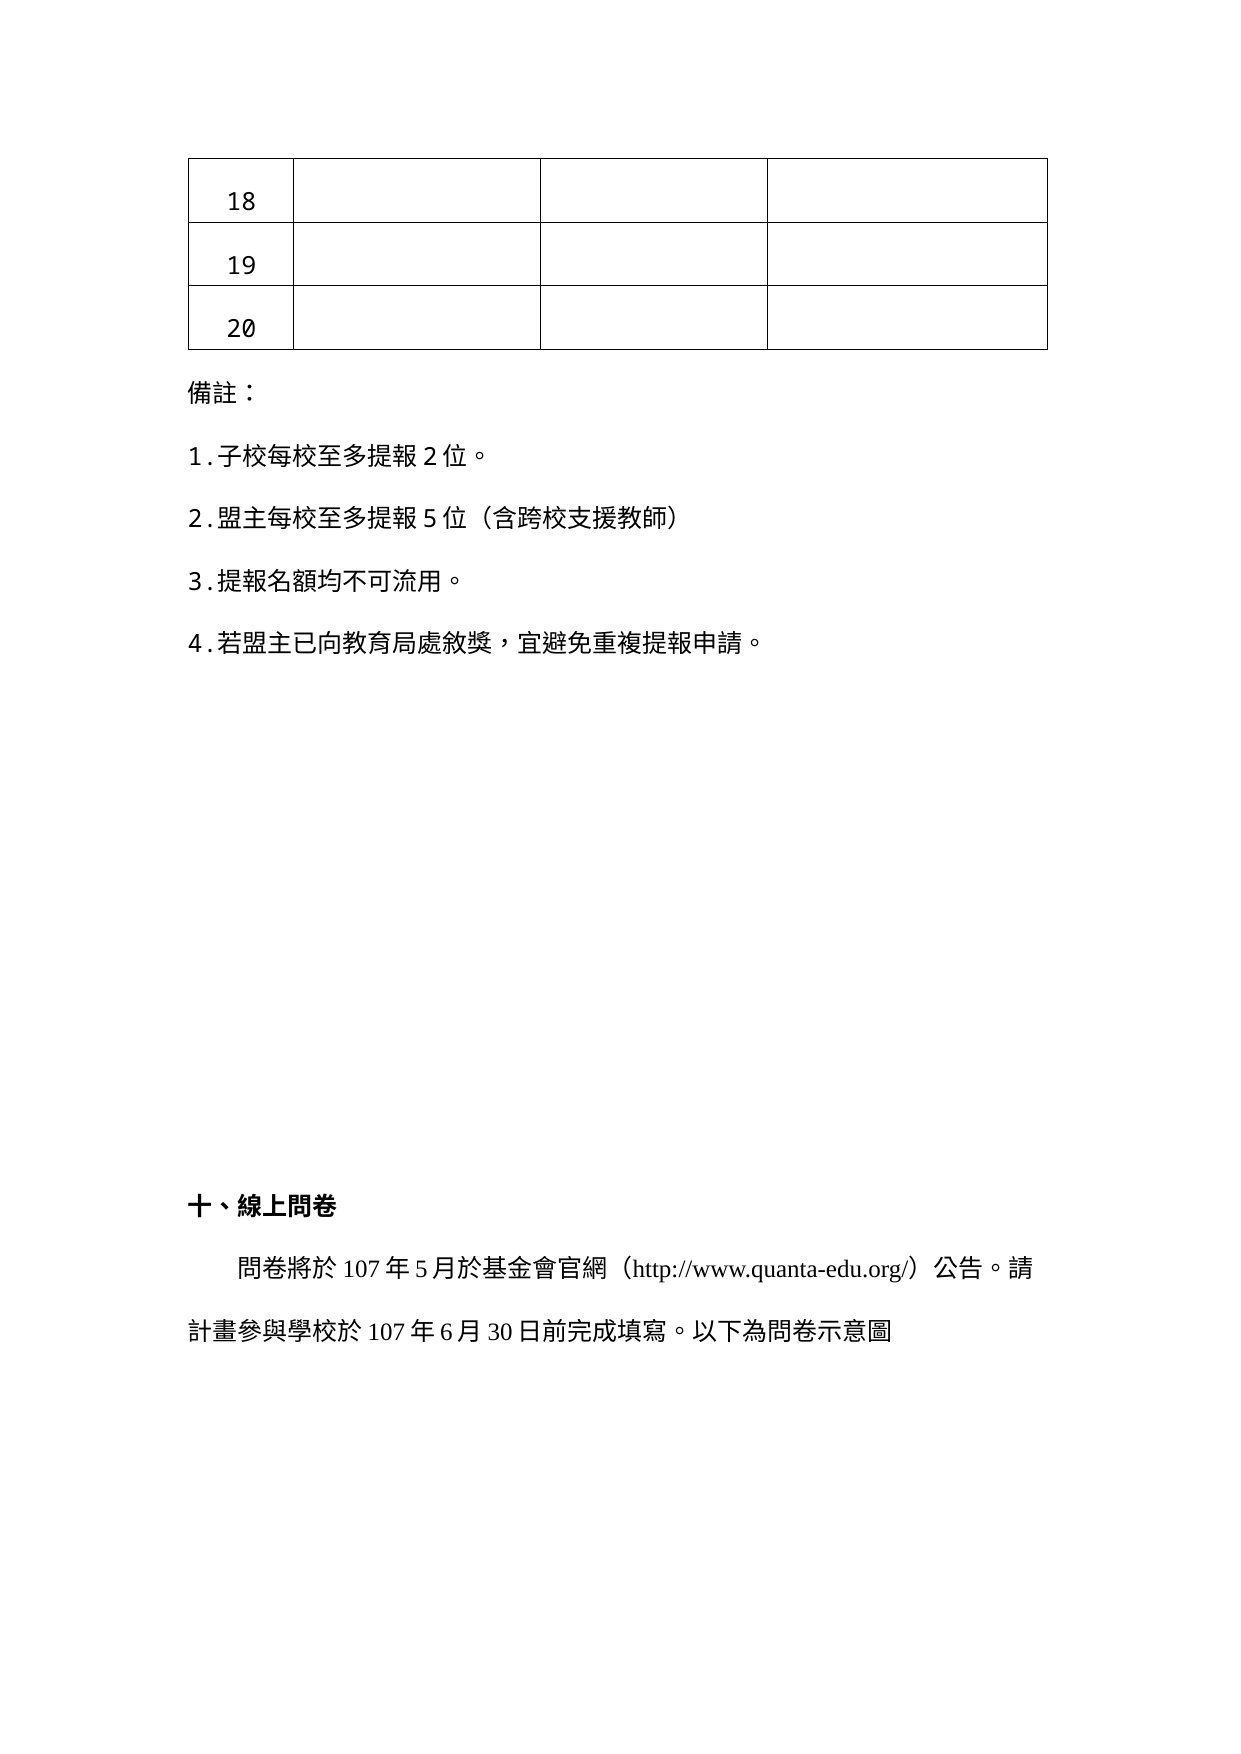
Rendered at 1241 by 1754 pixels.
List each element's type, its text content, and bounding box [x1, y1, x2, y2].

table_cell [541, 286, 767, 349]
text 4.若盟主已向教育局處敘獎，宜避免重複提報申請。 [187, 600, 1053, 662]
table_cell [541, 159, 767, 222]
table_cell [294, 223, 540, 285]
table_cell [768, 286, 1047, 349]
text 2.盟主每校至多提報5位（含跨校支援教師） [187, 475, 1053, 537]
text 3.提報名額均不可流用。 [187, 537, 1053, 600]
table_cell [768, 159, 1047, 222]
table_cell [768, 223, 1047, 285]
text 問卷將於107年5月於基金會官網（http://www.quanta-edu.org/）公告。請計畫參與學校於107年6月30日前完成填寫。以下為問卷示意圖 [187, 1225, 1053, 1350]
table_cell [294, 286, 540, 349]
table_cell 20 [189, 286, 293, 349]
text 1.子校每校至多提報2位。 [187, 412, 1053, 475]
table_cell 19 [189, 223, 293, 285]
table_cell 18 [189, 159, 293, 222]
table_cell [294, 159, 540, 222]
text 十、線上問卷 [187, 1162, 1053, 1225]
text 備註： [187, 350, 1053, 412]
table_cell [541, 223, 767, 285]
